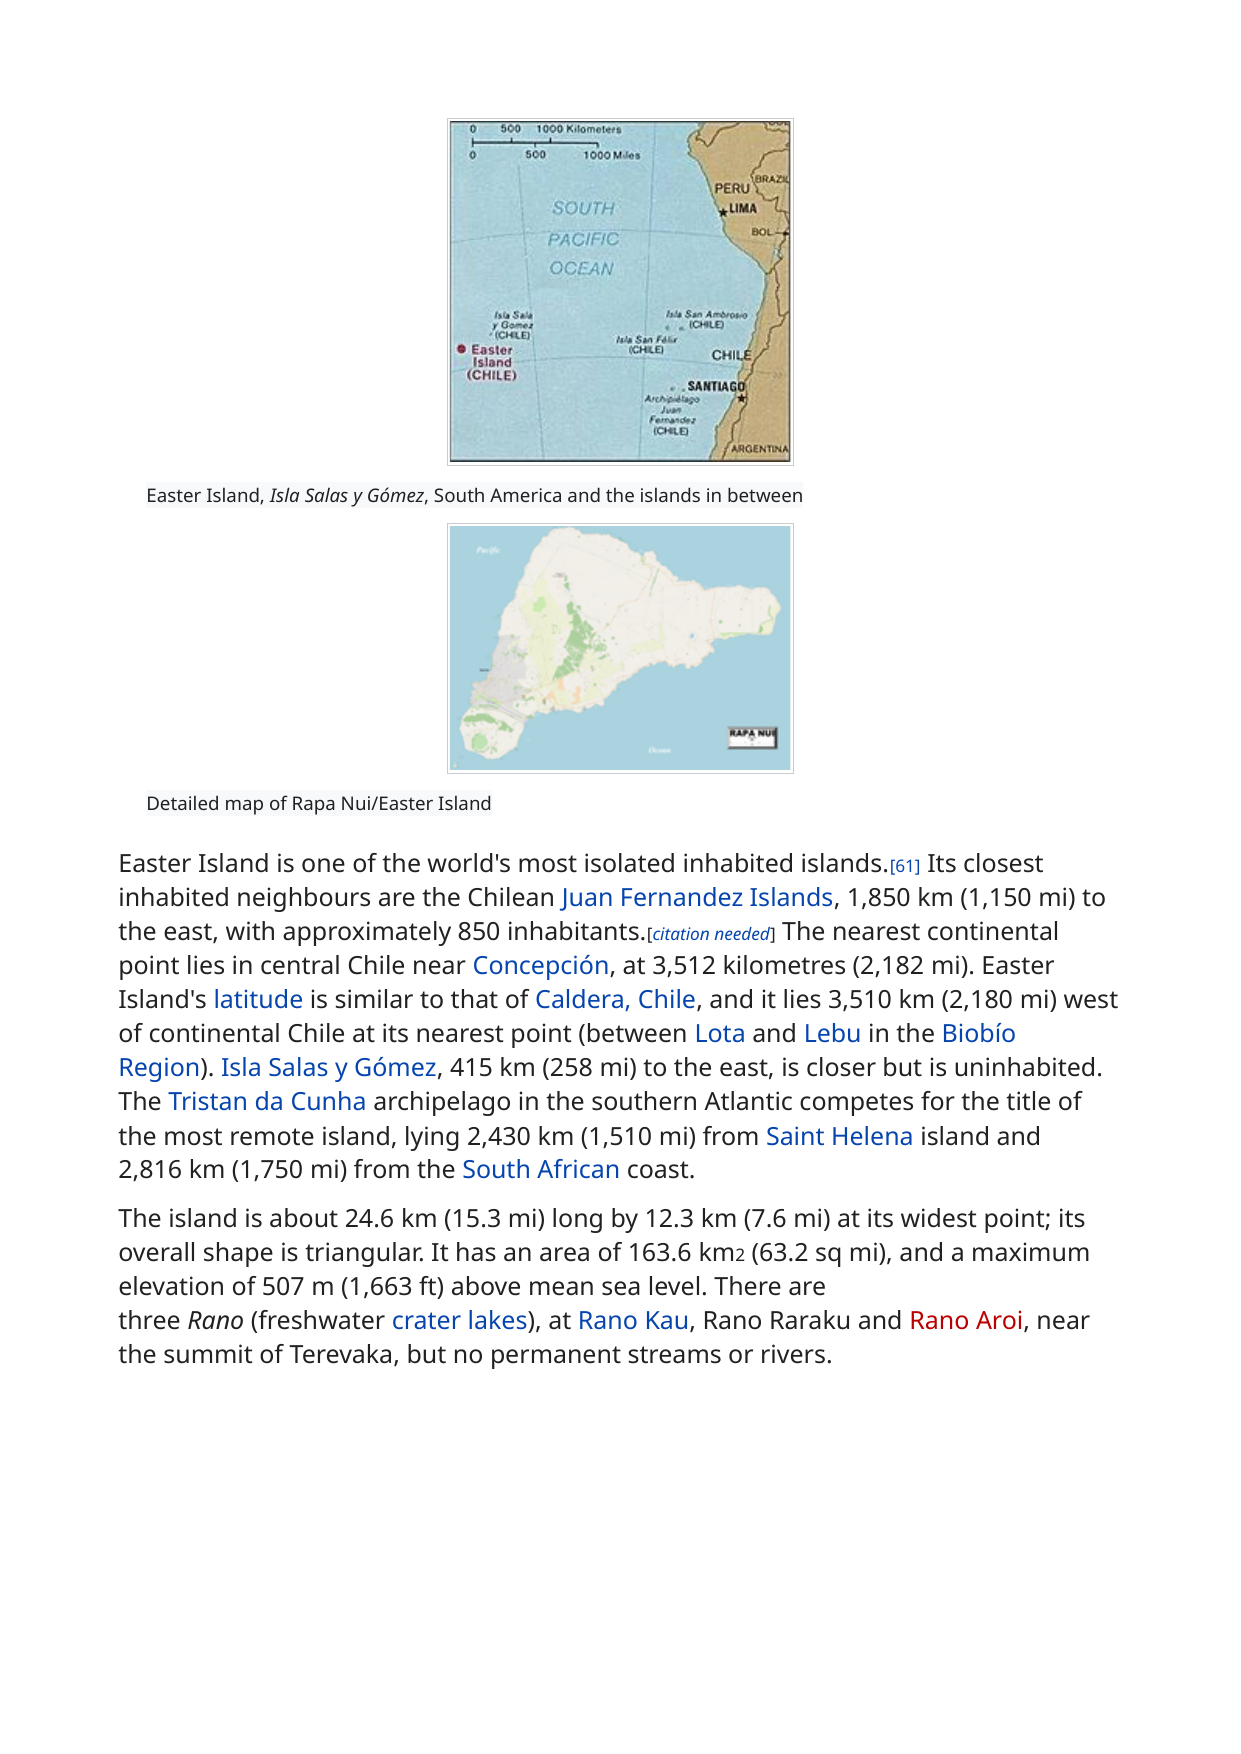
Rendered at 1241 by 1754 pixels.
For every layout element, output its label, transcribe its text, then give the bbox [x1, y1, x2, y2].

text Detailed map of Rapa Nui/Easter Island [123, 790, 1122, 816]
text Easter Island, Isla Salas y Gómez, South America and the islands in between [123, 482, 1122, 508]
text The island is about 24.6 km (15.3 mi) long by 12.3 km (7.6 mi) at its widest point; its overall shape is triangular. It has an area of 163.6 km2 (63.2 sq mi), and a maximum elevation of 507 m (1,663 ft) above mean sea level. There are three Rano (freshwater crater lakes), at Rano Kau, Rano Raraku and Rano Aroi, near the summit of Terevaka, but no permanent streams or rivers. [118, 1201, 1122, 1371]
text Easter Island is one of the world's most isolated inhabited islands.[61] Its closest inhabited neighbours are the Chilean Juan Fernandez Islands, 1,850 km (1,150 mi) to the east, with approximately 850 inhabitants.[citation needed] The nearest continental point lies in central Chile near Concepción, at 3,512 kilometres (2,182 mi). Easter Island's latitude is similar to that of Caldera, Chile, and it lies 3,510 km (2,180 mi) west of continental Chile at its nearest point (between Lota and Lebu in the Biobío Region). Isla Salas y Gómez, 415 km (258 mi) to the east, is closer but is uninhabited. The Tristan da Cunha archipelago in the southern Atlantic competes for the title of the most remote island, lying 2,430 km (1,510 mi) from Saint Helena island and 2,816 km (1,750 mi) from the South African coast. [118, 846, 1122, 1186]
picture [449, 121, 791, 462]
picture [449, 526, 791, 770]
